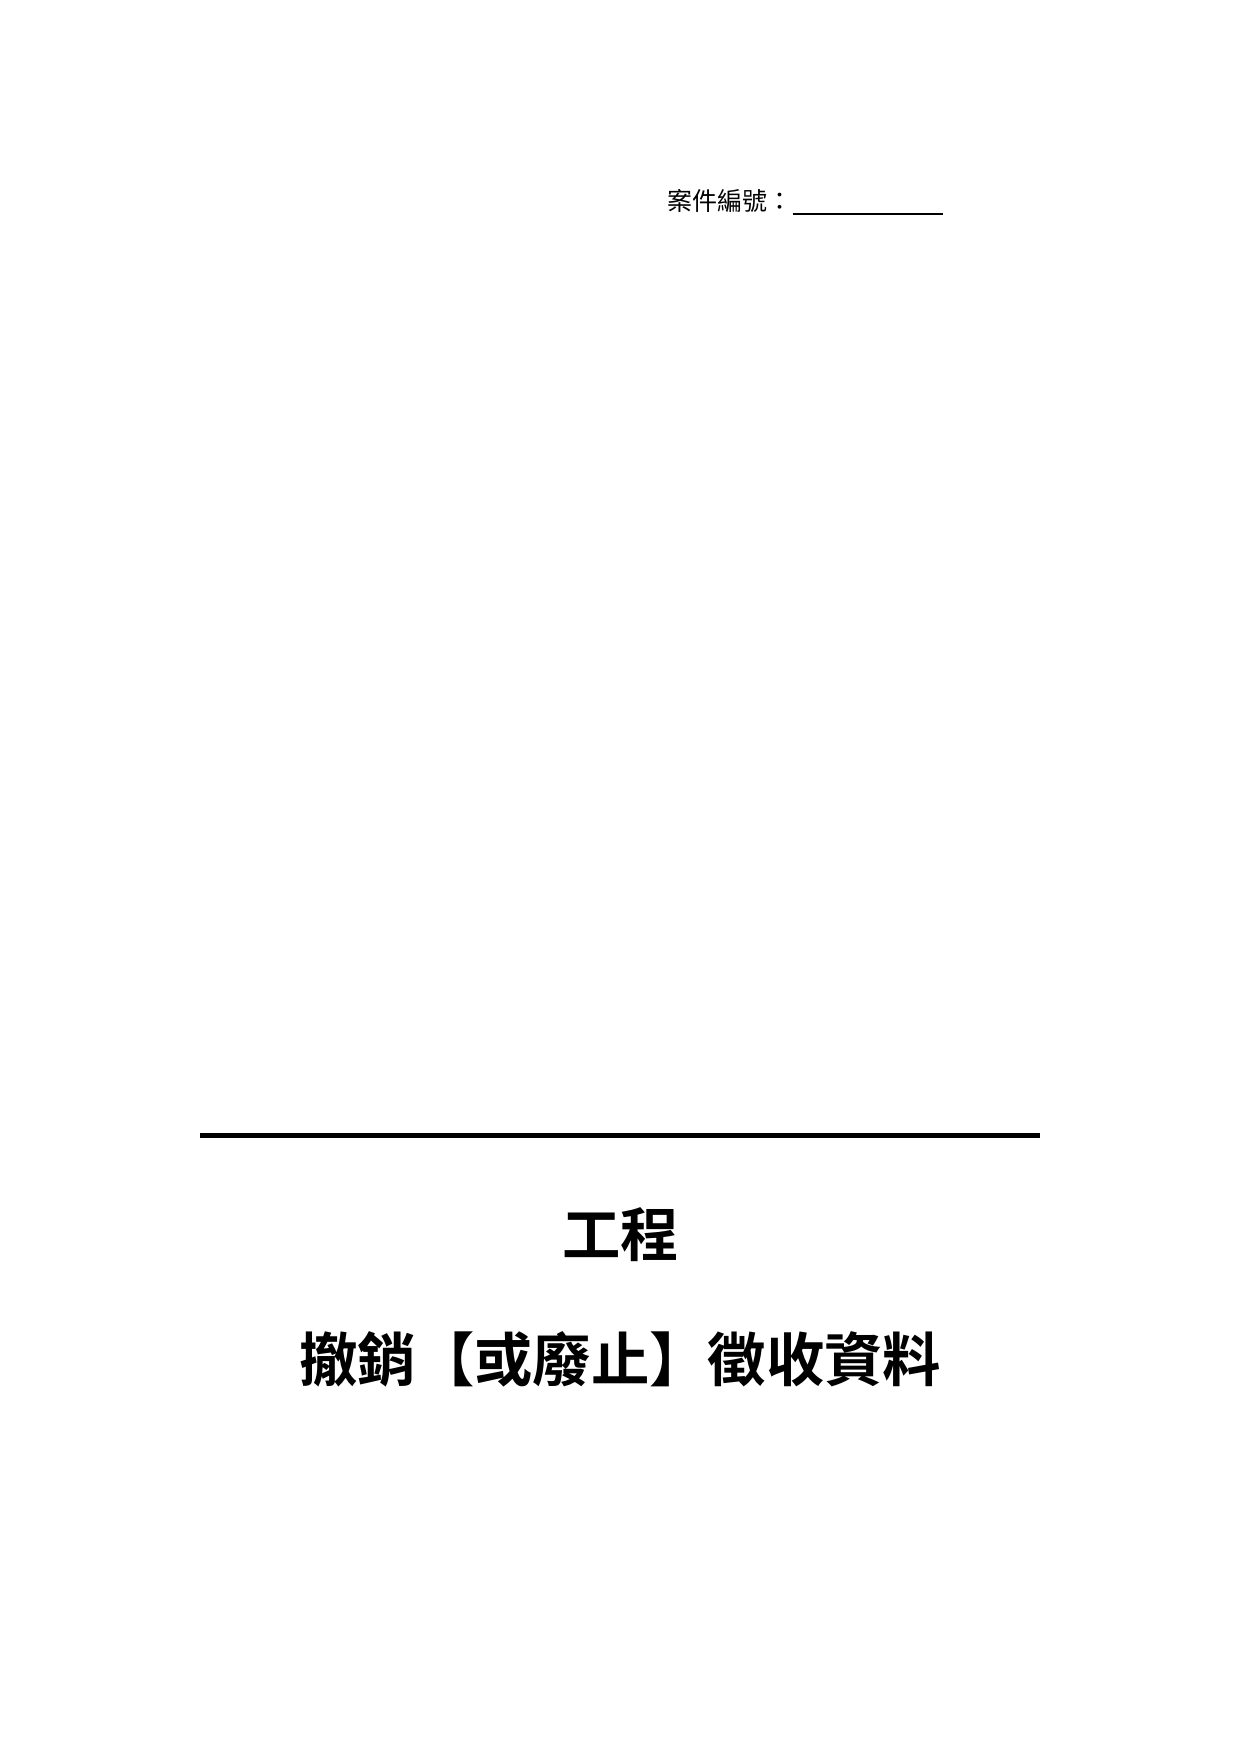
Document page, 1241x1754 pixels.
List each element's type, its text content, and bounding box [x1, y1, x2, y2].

text 撤銷【或廢止】徵收資料 [187, 1283, 1053, 1408]
text 案件編號： [187, 158, 953, 221]
text 工程 [187, 1033, 1053, 1283]
